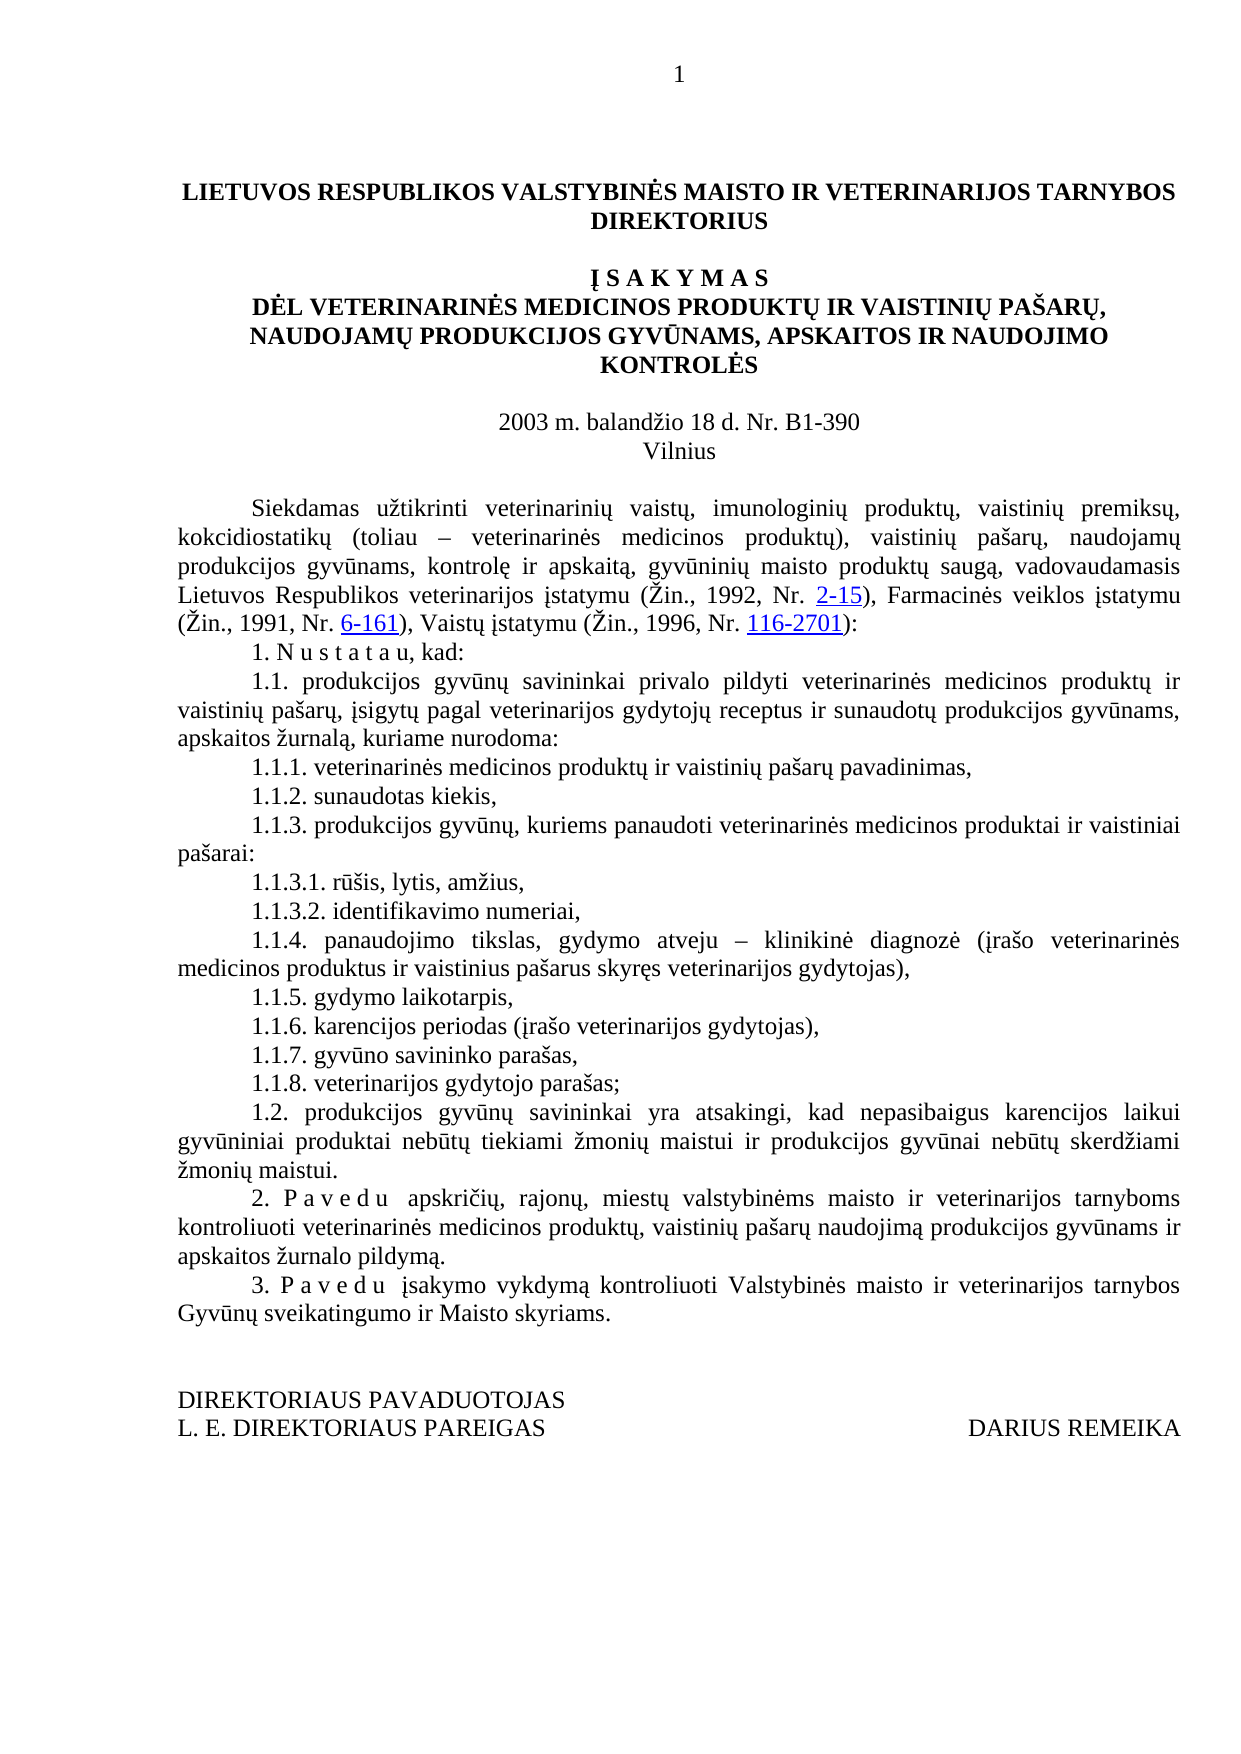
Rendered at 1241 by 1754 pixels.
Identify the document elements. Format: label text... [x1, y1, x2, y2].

text DIREKTORIAUS PAVADUOTOJAS [177, 1385, 1181, 1413]
text 1.1.8. veterinarijos gydytojo parašas; [177, 1068, 1181, 1097]
text 2003 m. balandžio 18 d. Nr. B1-390 [177, 407, 1181, 436]
text 2. Pavedu apskričių, rajonų, miestų valstybinėms maisto ir veterinarijos tarnyboms kontroliuoti veterinarinės medicinos produktų, vaistinių pašarų naudojimą produkcijos gyvūnams ir apskaitos žurnalo pildymą. [177, 1183, 1181, 1270]
text 3. Pavedu įsakymo vykdymą kontroliuoti Valstybinės maisto ir veterinarijos tarnybos Gyvūnų sveikatingumo ir Maisto skyriams. [177, 1270, 1181, 1327]
text 1.1.7. gyvūno savininko parašas, [177, 1040, 1181, 1068]
text DĖL VETERINARINĖS MEDICINOS PRODUKTŲ IR VAISTINIŲ PAŠARŲ, NAUDOJAMŲ PRODUKCIJOS GYVŪNAMS, APSKAITOS IR NAUDOJIMO KONTROLĖS [177, 292, 1181, 378]
text 1.1.3. produkcijos gyvūnų, kuriems panaudoti veterinarinės medicinos produktai ir vaistiniai pašarai: [177, 810, 1181, 867]
text 1.1.1. veterinarinės medicinos produktų ir vaistinių pašarų pavadinimas, [177, 752, 1181, 781]
text 1.1.3.2. identifikavimo numeriai, [177, 896, 1181, 925]
text 1.1. produkcijos gyvūnų savininkai privalo pildyti veterinarinės medicinos produktų ir vaistinių pašarų, įsigytų pagal veterinarijos gydytojų receptus ir sunaudotų produkcijos gyvūnams, apskaitos žurnalą, kuriame nurodoma: [177, 666, 1181, 752]
text 1.1.5. gydymo laikotarpis, [177, 982, 1181, 1011]
text 1.1.6. karencijos periodas (įrašo veterinarijos gydytojas), [177, 1011, 1181, 1040]
text 1. Nustatau, kad: [177, 637, 1181, 666]
text Siekdamas užtikrinti veterinarinių vaistų, imunologinių produktų, vaistinių premiksų, kokcidiostatikų (toliau – veterinarinės medicinos produktų), vaistinių pašarų, naudojamų produkcijos gyvūnams, kontrolę ir apskaitą, gyvūninių maisto produktų saugą, vadovaudamasis Lietuvos Respublikos veterinarijos įstatymu (Žin., 1992, Nr. 2-15), Farmacinės veiklos įstatymu (Žin., 1991, Nr. 6-161), Vaistų įstatymu (Žin., 1996, Nr. 116-2701): [177, 493, 1181, 637]
text Vilnius [177, 436, 1181, 465]
text Į S A K Y M A S [177, 263, 1181, 292]
text 1.1.2. sunaudotas kiekis, [177, 781, 1181, 810]
text 1.2. produkcijos gyvūnų savininkai yra atsakingi, kad nepasibaigus karencijos laikui gyvūniniai produktai nebūtų tiekiami žmonių maistui ir produkcijos gyvūnai nebūtų skerdžiami žmonių maistui. [177, 1097, 1181, 1183]
text 1.1.4. panaudojimo tikslas, gydymo atveju – klinikinė diagnozė (įrašo veterinarinės medicinos produktus ir vaistinius pašarus skyręs veterinarijos gydytojas), [177, 925, 1181, 982]
text LIETUVOS RESPUBLIKOS VALSTYBINĖS MAISTO IR VETERINARIJOS TARNYBOS DIREKTORIUS [177, 177, 1181, 235]
text 1.1.3.1. rūšis, lytis, amžius, [177, 867, 1181, 896]
text L. E. DIREKTORIAUS PAREIGAS DARIUS REMEIKA [177, 1413, 1181, 1442]
